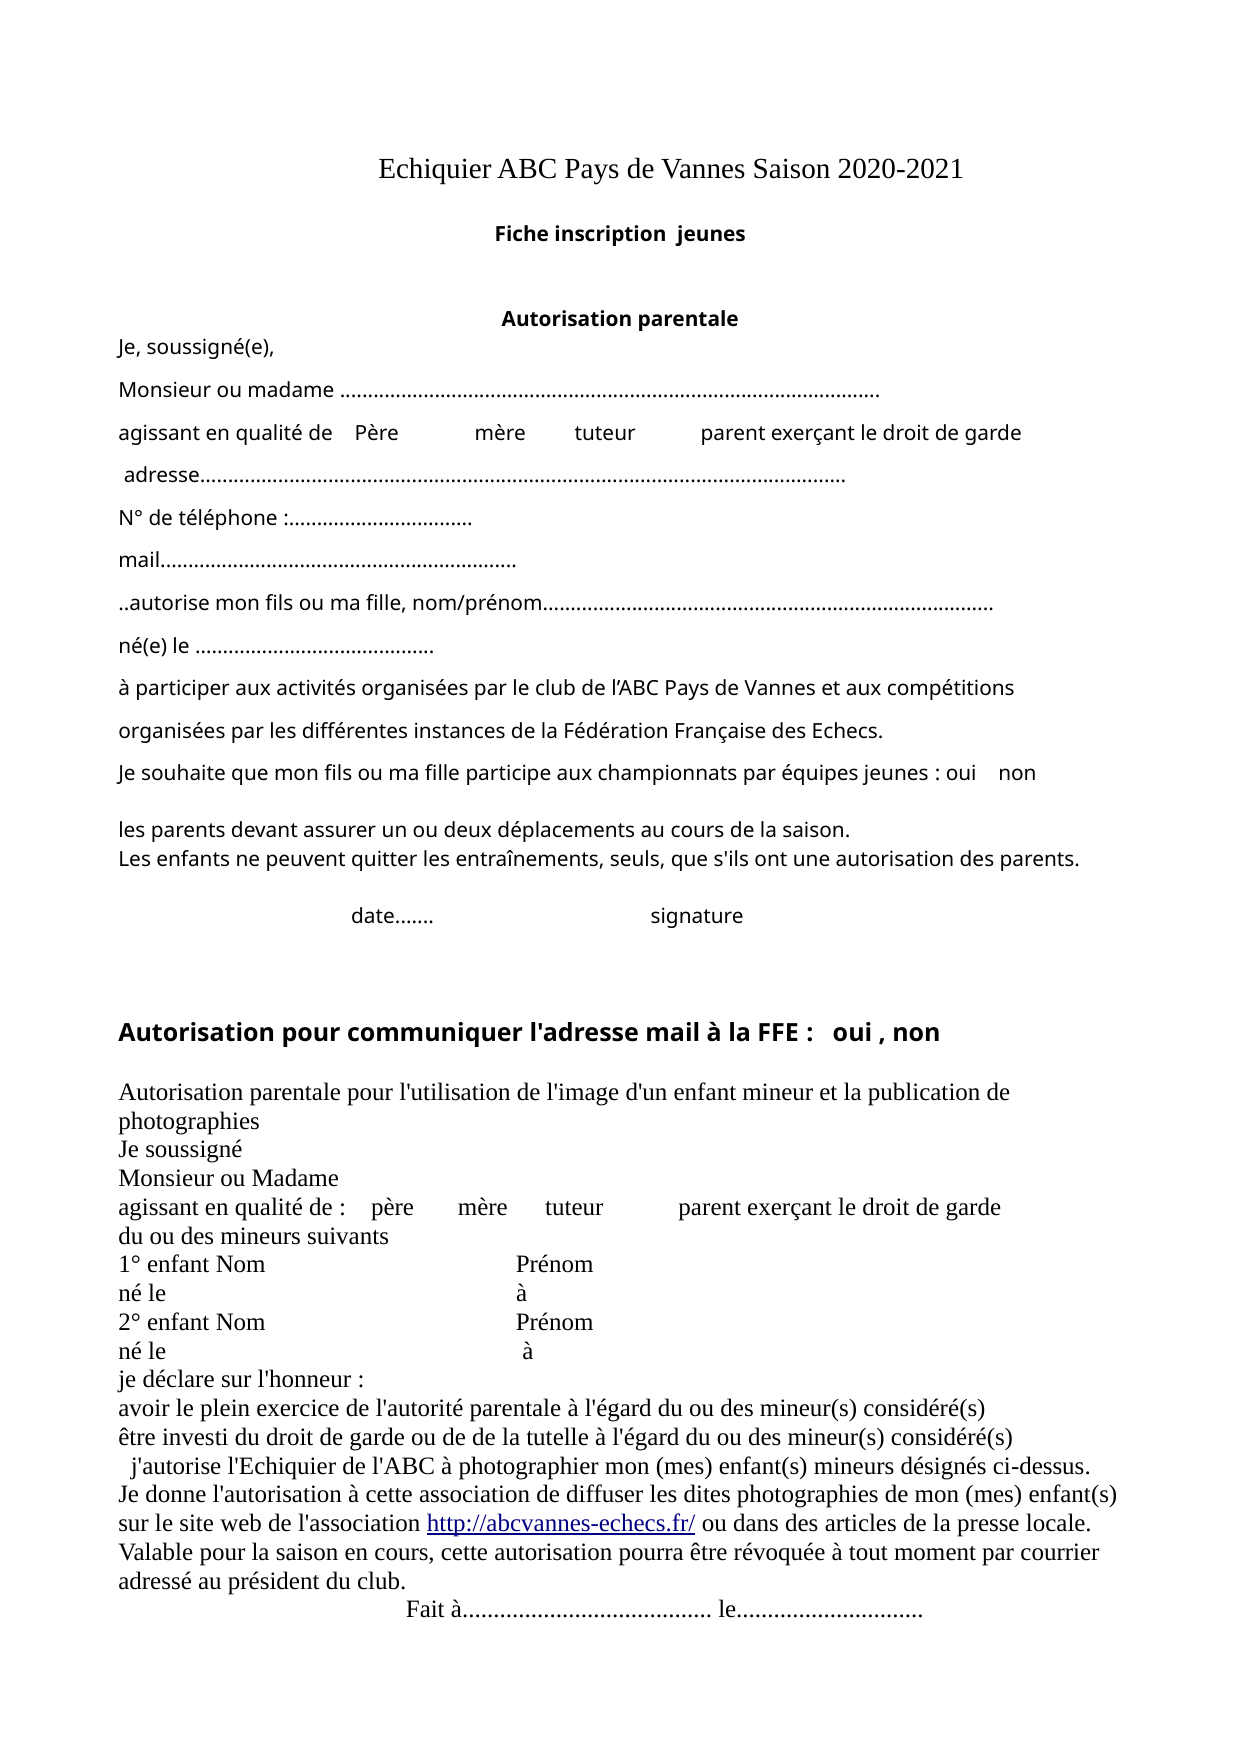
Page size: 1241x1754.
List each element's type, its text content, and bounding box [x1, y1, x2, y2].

text Je, soussigné(e), [118, 332, 1122, 361]
text Monsieur ou madame ................................................................................................. [118, 375, 1122, 403]
text né(e) le …........................................ [118, 631, 1122, 659]
text Autorisation parentale [118, 304, 1122, 332]
text Echiquier ABC Pays de Vannes Saison 2020-2021 [118, 152, 1122, 185]
text Les enfants ne peuvent quitter les entraînements, seuls, que s'ils ont une autorisation des parents. [118, 844, 1122, 872]
text date....... signature [118, 901, 1122, 929]
text je déclare sur l'honneur : [118, 1364, 1122, 1393]
text Fiche inscription jeunes [118, 219, 1122, 247]
text adresse.................................................................................................................... [118, 460, 1122, 489]
text être investi du droit de garde ou de de la tutelle à l'égard du ou des mineur(s) considéré(s) [118, 1422, 1122, 1451]
text avoir le plein exercice de l'autorité parentale à l'égard du ou des mineur(s) considéré(s) [118, 1393, 1122, 1422]
text né le à [118, 1278, 1122, 1307]
text Je donne l'autorisation à cette association de diffuser les dites photographies de mon (mes) enfant(s) sur le site web de l'association http://abcvannes-echecs.fr/ ou dans des articles de la presse locale. [118, 1479, 1122, 1537]
text Autorisation pour communiquer l'adresse mail à la FFE : oui , non [118, 1014, 1122, 1048]
text du ou des mineurs suivants [118, 1221, 1122, 1249]
text les parents devant assurer un ou deux déplacements au cours de la saison. [118, 815, 1122, 844]
text né le à [118, 1336, 1122, 1364]
text 1° enfant Nom Prénom [118, 1249, 1122, 1278]
text agissant en qualité de : père mère tuteur parent exerçant le droit de garde [118, 1192, 1122, 1221]
text Valable pour la saison en cours, cette autorisation pourra être révoquée à tout moment par courrier adressé au président du club. [118, 1537, 1122, 1594]
text j'autorise l'Echiquier de l'ABC à photographier mon (mes) enfant(s) mineurs désignés ci-dessus. [118, 1451, 1122, 1479]
text agissant en qualité de Père mère tuteur parent exerçant le droit de garde [118, 418, 1122, 446]
text 2° enfant Nom Prénom [118, 1307, 1122, 1336]
text mail................................................................ [118, 546, 1122, 574]
text Je soussigné [118, 1134, 1122, 1163]
text Je souhaite que mon fils ou ma fille participe aux championnats par équipes jeunes : oui non [118, 758, 1122, 787]
text Fait à........................................ le.............................. [118, 1594, 1122, 1623]
text ..autorise mon fils ou ma fille, nom/prénom................................................................................. [118, 588, 1122, 617]
text Autorisation parentale pour l'utilisation de l'image d'un enfant mineur et la publication de photographies [118, 1077, 1122, 1134]
text Monsieur ou Madame [118, 1163, 1122, 1192]
text à participer aux activités organisées par le club de l’ABC Pays de Vannes et aux compétitions organisées par les différentes instances de la Fédération Française des Echecs. [118, 673, 1122, 744]
text N° de téléphone :................................. [118, 503, 1122, 531]
